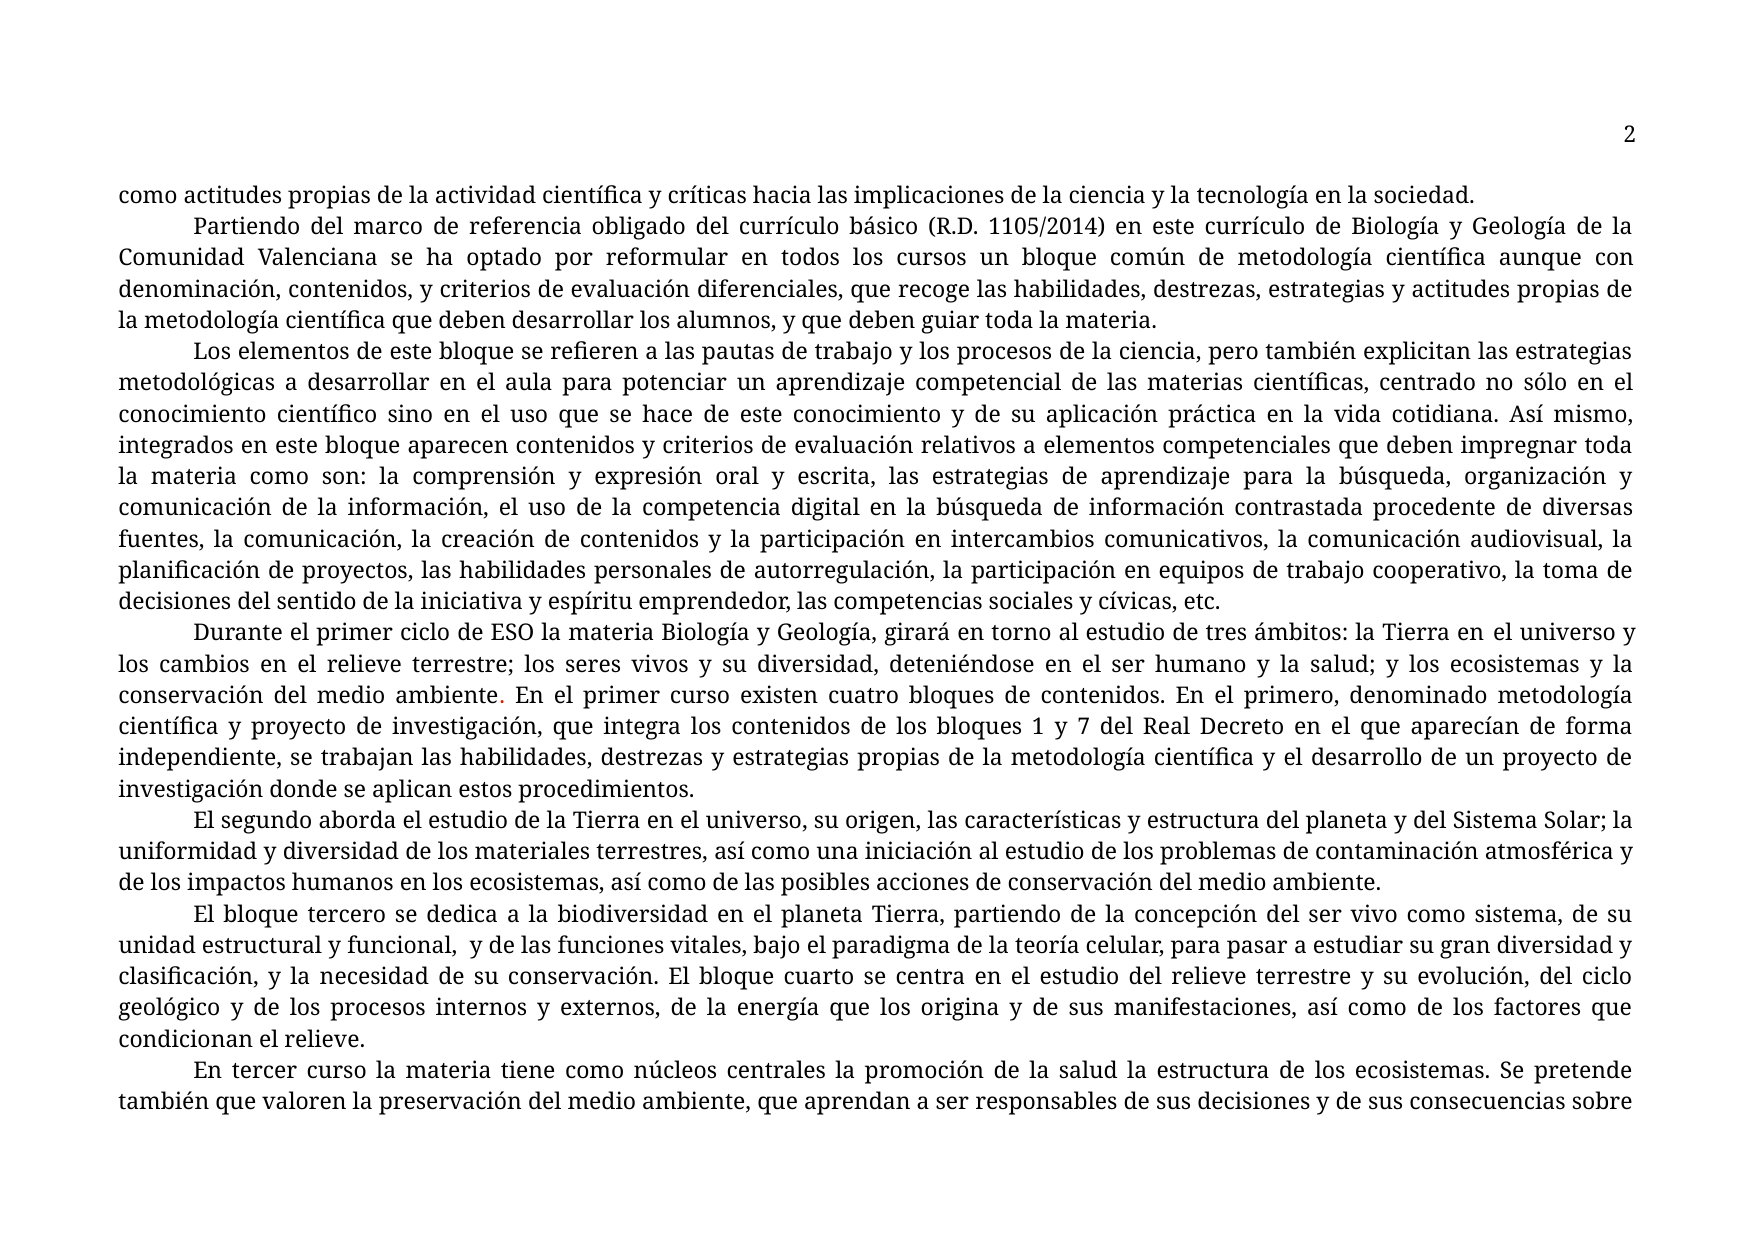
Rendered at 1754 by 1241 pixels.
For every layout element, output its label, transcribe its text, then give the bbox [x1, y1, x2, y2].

text Durante el primer ciclo de ESO la materia Biología y Geología, girará en torno al estudio de tres ámbitos: la Tierra en el universo y los cambios en el relieve terrestre; los seres vivos y su diversidad, deteniéndose en el ser humano y la salud; y los ecosistemas y la conservación del medio ambiente. En el primer curso existen cuatro bloques de contenidos. En el primero, denominado metodología científica y proyecto de investigación, que integra los contenidos de los bloques 1 y 7 del Real Decreto en el que aparecían de forma independiente, se trabajan las habilidades, destrezas y estrategias propias de la metodología científica y el desarrollo de un proyecto de investigación donde se aplican estos procedimientos. [118, 616, 1636, 804]
text Los elementos de este bloque se refieren a las pautas de trabajo y los procesos de la ciencia, pero también explicitan las estrategias metodológicas a desarrollar en el aula para potenciar un aprendizaje competencial de las materias científicas, centrado no sólo en el conocimiento científico sino en el uso que se hace de este conocimiento y de su aplicación práctica en la vida cotidiana. Así mismo, integrados en este bloque aparecen contenidos y criterios de evaluación relativos a elementos competenciales que deben impregnar toda la materia como son: la comprensión y expresión oral y escrita, las estrategias de aprendizaje para la búsqueda, organización y comunicación de la información, el uso de la competencia digital en la búsqueda de información contrastada procedente de diversas fuentes, la comunicación, la creación de contenidos y la participación en intercambios comunicativos, la comunicación audiovisual, la planificación de proyectos, las habilidades personales de autorregulación, la participación en equipos de trabajo cooperativo, la toma de decisiones del sentido de la iniciativa y espíritu emprendedor, las competencias sociales y cívicas, etc. [118, 335, 1636, 616]
text El bloque tercero se dedica a la biodiversidad en el planeta Tierra, partiendo de la concepción del ser vivo como sistema, de su unidad estructural y funcional, y de las funciones vitales, bajo el paradigma de la teoría celular, para pasar a estudiar su gran diversidad y clasificación, y la necesidad de su conservación. El bloque cuarto se centra en el estudio del relieve terrestre y su evolución, del ciclo geológico y de los procesos internos y externos, de la energía que los origina y de sus manifestaciones, así como de los factores que condicionan el relieve. [118, 898, 1636, 1054]
text En tercer curso la materia tiene como núcleos centrales la promoción de la salud la estructura de los ecosistemas. Se pretende también que valoren la preservación del medio ambiente, que aprendan a ser responsables de sus decisiones y de sus consecuencias sobre [118, 1054, 1636, 1116]
text como actitudes propias de la actividad científica y críticas hacia las implicaciones de la ciencia y la tecnología en la sociedad. [118, 179, 1636, 210]
text Partiendo del marco de referencia obligado del currículo básico (R.D. 1105/2014) en este currículo de Biología y Geología de la Comunidad Valenciana se ha optado por reformular en todos los cursos un bloque común de metodología científica aunque con denominación, contenidos, y criterios de evaluación diferenciales, que recoge las habilidades, destrezas, estrategias y actitudes propias de la metodología científica que deben desarrollar los alumnos, y que deben guiar toda la materia. [118, 210, 1636, 335]
text El segundo aborda el estudio de la Tierra en el universo, su origen, las características y estructura del planeta y del Sistema Solar; la uniformidad y diversidad de los materiales terrestres, así como una iniciación al estudio de los problemas de contaminación atmosférica y de los impactos humanos en los ecosistemas, así como de las posibles acciones de conservación del medio ambiente. [118, 804, 1636, 898]
